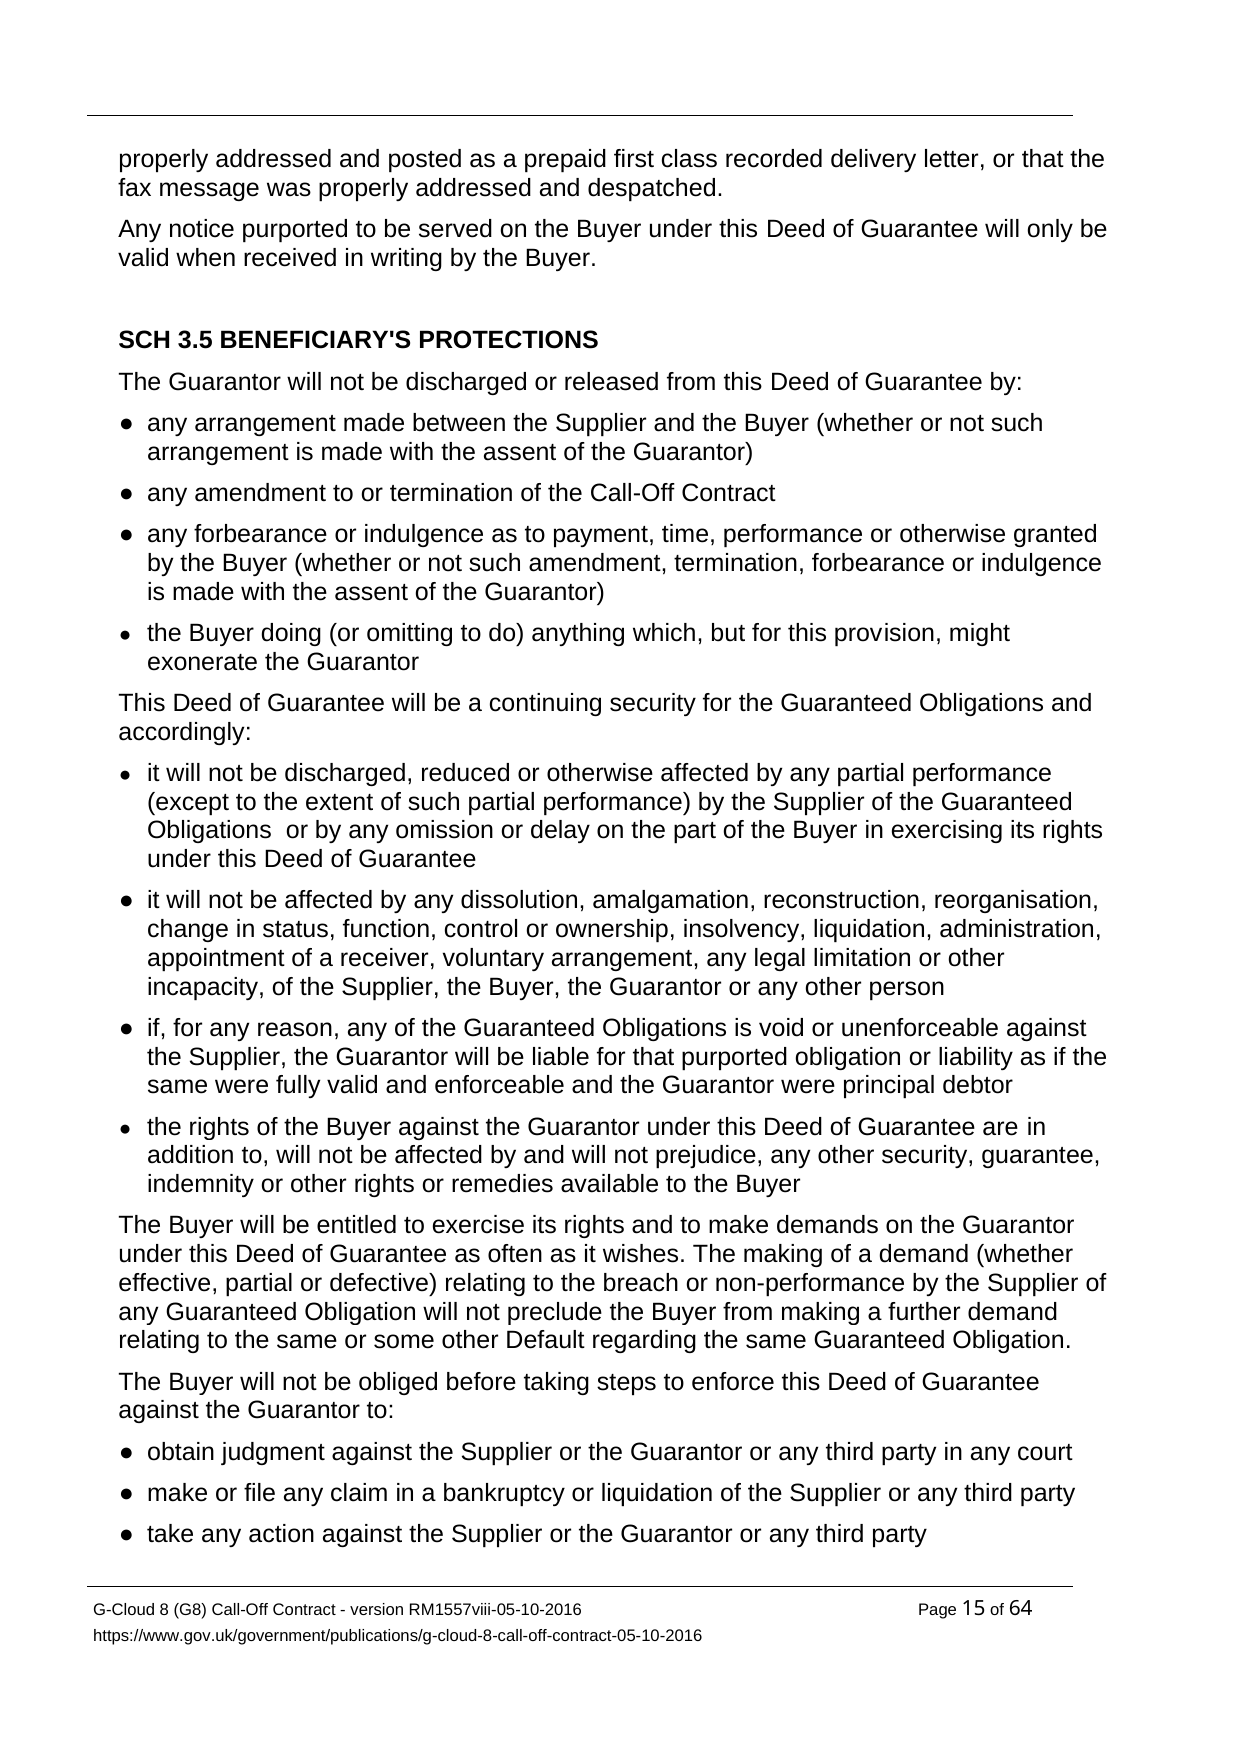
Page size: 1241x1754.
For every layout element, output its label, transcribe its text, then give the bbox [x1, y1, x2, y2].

list any forbearance or indulgence as to payment, time, performance or otherwise granted by the Buyer (whether or not such amendment, termination, forbearance or indulgence is made with the assent of the Guarantor) [119, 519, 1122, 605]
text This Deed of Guarantee will be a continuing security for the Guaranteed Obligations and accordingly: [118, 688, 1122, 745]
list obtain judgment against the Supplier or the Guarantor or any third party in any court [119, 1437, 1122, 1465]
list it will not be discharged, reduced or otherwise affected by any partial performance (except to the extent of such partial performance) by the Supplier of the Guaranteed Obligations or by any omission or delay on the part of the Buyer in exercising its rights under this Deed of Guarantee [119, 758, 1122, 873]
text The Guarantor will not be discharged or released from this Deed of Guarantee by: [118, 367, 1122, 395]
text The Buyer will not be obliged before taking steps to enforce this Deed of Guarantee against the Guarantor to: [118, 1367, 1122, 1424]
list the Buyer doing (or omitting to do) anything which, but for this provision, might exonerate the Guarantor [119, 618, 1122, 675]
list take any action against the Supplier or the Guarantor or any third party [119, 1519, 1122, 1548]
list the rights of the Buyer against the Guarantor under this Deed of Guarantee are in addition to, will not be affected by and will not prejudice, any other security, guarantee, indemnity or other rights or remedies available to the Buyer [119, 1112, 1122, 1198]
list any arrangement made between the Supplier and the Buyer (whether or not such arrangement is made with the assent of the Guarantor) [119, 408, 1122, 465]
list it will not be affected by any dissolution, amalgamation, reconstruction, reorganisation, change in status, function, control or ownership, insolvency, liquidation, administration, appointment of a receiver, voluntary arrangement, any legal limitation or other incapacity, of the Supplier, the Buyer, the Guarantor or any other person [119, 885, 1122, 1000]
text The Buyer will be entitled to exercise its rights and to make demands on the Guarantor under this Deed of Guarantee as often as it wishes. The making of a demand (whether effective, partial or defective) relating to the breach or non-performance by the Supplier of any Guaranteed Obligation will not preclude the Buyer from making a further demand relating to the same or some other Default regarding the same Guaranteed Obligation. [118, 1210, 1122, 1354]
list make or file any claim in a bankruptcy or liquidation of the Supplier or any third party [119, 1478, 1122, 1507]
list any amendment to or termination of the Call-Off Contract [119, 478, 1122, 507]
list if, for any reason, any of the Guaranteed Obligations is void or unenforceable against the Supplier, the Guarantor will be liable for that purported obligation or liability as if the same were fully valid and enforceable and the Guarantor were principal debtor [119, 1013, 1122, 1099]
text Any notice purported to be served on the Buyer under this Deed of Guarantee will only be valid when received in writing by the Buyer. [118, 214, 1122, 272]
text properly addressed and posted as a prepaid first class recorded delivery letter, or that the fax message was properly addressed and despatched. [118, 144, 1122, 202]
text SCH 3.5 BENEFICIARY'S PROTECTIONS [118, 325, 1122, 354]
